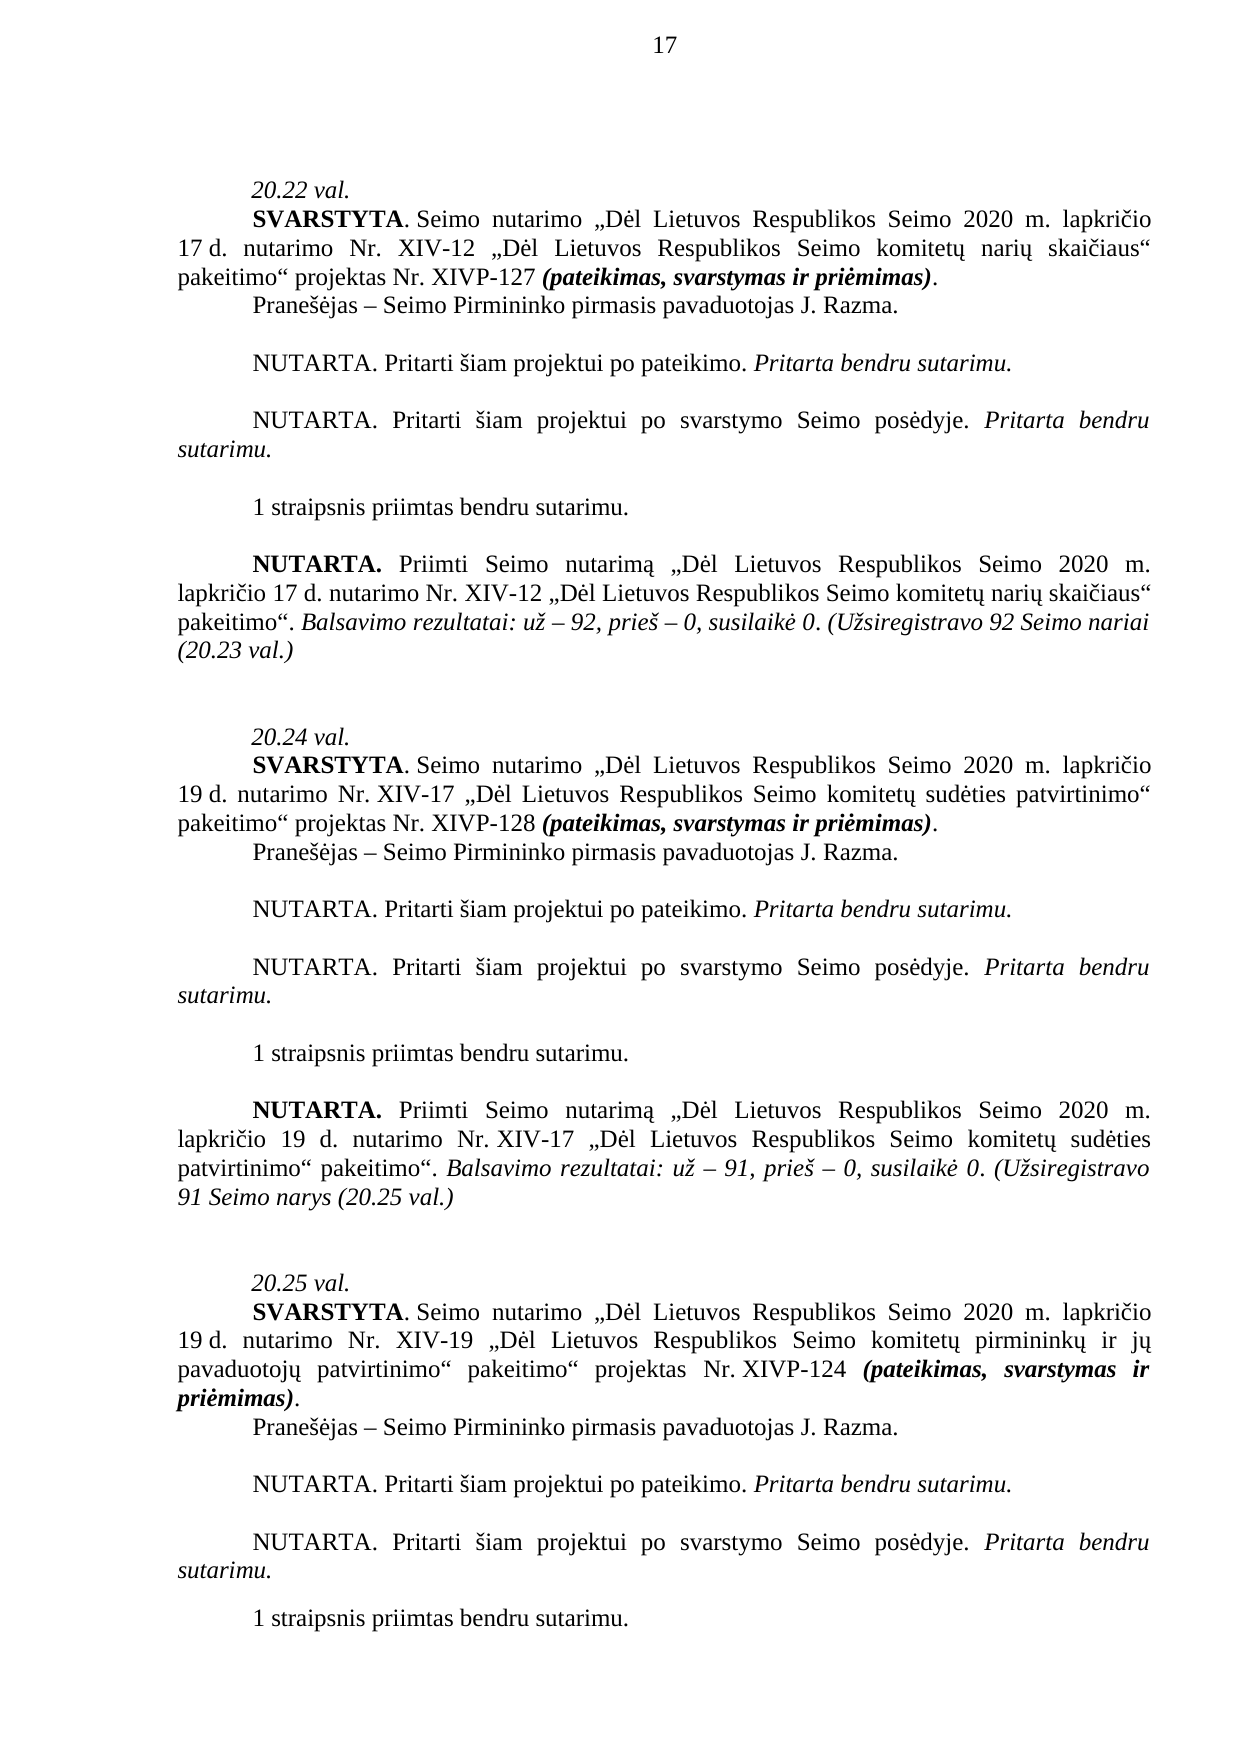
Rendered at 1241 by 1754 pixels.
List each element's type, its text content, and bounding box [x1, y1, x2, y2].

text 20.25 val. [177, 1268, 1152, 1297]
text Pranešėjas – Seimo Pirmininko pirmasis pavaduotojas J. Razma. [177, 291, 1152, 319]
text SVARSTYTA. Seimo nutarimo „Dėl Lietuvos Respublikos Seimo 2020 m. lapkričio 19 d. nutarimo Nr. XIV-19 „Dėl Lietuvos Respublikos Seimo komitetų pirmininkų ir jų pavaduotojų patvirtinimo“ pakeitimo“ projektas Nr. XIVP-124 (pateikimas, svarstymas ir priėmimas). [177, 1297, 1152, 1412]
text NUTARTA. Pritarti šiam projektui po pateikimo. Pritarta bendru sutarimu. [177, 894, 1152, 923]
text NUTARTA. Pritarti šiam projektui po svarstymo Seimo posėdyje. Pritarta bendru sutarimu. [177, 952, 1152, 1009]
text NUTARTA. Pritarti šiam projektui po svarstymo Seimo posėdyje. Pritarta bendru sutarimu. [177, 406, 1152, 463]
text NUTARTA. Pritarti šiam projektui po pateikimo. Pritarta bendru sutarimu. [177, 1469, 1152, 1498]
text 20.24 val. [177, 722, 1152, 751]
text 1 straipsnis priimtas bendru sutarimu. [177, 1603, 1152, 1632]
text SVARSTYTA. Seimo nutarimo „Dėl Lietuvos Respublikos Seimo 2020 m. lapkričio 17 d. nutarimo Nr. XIV-12 „Dėl Lietuvos Respublikos Seimo komitetų narių skaičiaus“ pakeitimo“ projektas Nr. XIVP-127 (pateikimas, svarstymas ir priėmimas). [177, 204, 1152, 291]
text NUTARTA. Pritarti šiam projektui po svarstymo Seimo posėdyje. Pritarta bendru sutarimu. [177, 1527, 1152, 1584]
text 20.22 val. [177, 176, 1152, 204]
text NUTARTA. Priimti Seimo nutarimą „Dėl Lietuvos Respublikos Seimo 2020 m. lapkričio 19 d. nutarimo Nr. XIV-17 „Dėl Lietuvos Respublikos Seimo komitetų sudėties patvirtinimo“ pakeitimo“. Balsavimo rezultatai: už – 91, prieš – 0, susilaikė 0. (Užsiregistravo 91 Seimo narys (20.25 val.) [177, 1096, 1152, 1211]
text 1 straipsnis priimtas bendru sutarimu. [177, 492, 1152, 521]
text 1 straipsnis priimtas bendru sutarimu. [177, 1038, 1152, 1067]
text NUTARTA. Priimti Seimo nutarimą „Dėl Lietuvos Respublikos Seimo 2020 m. lapkričio 17 d. nutarimo Nr. XIV-12 „Dėl Lietuvos Respublikos Seimo komitetų narių skaičiaus“ pakeitimo“. Balsavimo rezultatai: už – 92, prieš – 0, susilaikė 0. (Užsiregistravo 92 Seimo nariai (20.23 val.) [177, 549, 1152, 664]
text NUTARTA. Pritarti šiam projektui po pateikimo. Pritarta bendru sutarimu. [177, 348, 1152, 377]
text Pranešėjas – Seimo Pirmininko pirmasis pavaduotojas J. Razma. [177, 1412, 1152, 1441]
text Pranešėjas – Seimo Pirmininko pirmasis pavaduotojas J. Razma. [177, 837, 1152, 866]
text SVARSTYTA. Seimo nutarimo „Dėl Lietuvos Respublikos Seimo 2020 m. lapkričio 19 d. nutarimo Nr. XIV-17 „Dėl Lietuvos Respublikos Seimo komitetų sudėties patvirtinimo“ pakeitimo“ projektas Nr. XIVP-128 (pateikimas, svarstymas ir priėmimas). [177, 751, 1152, 837]
